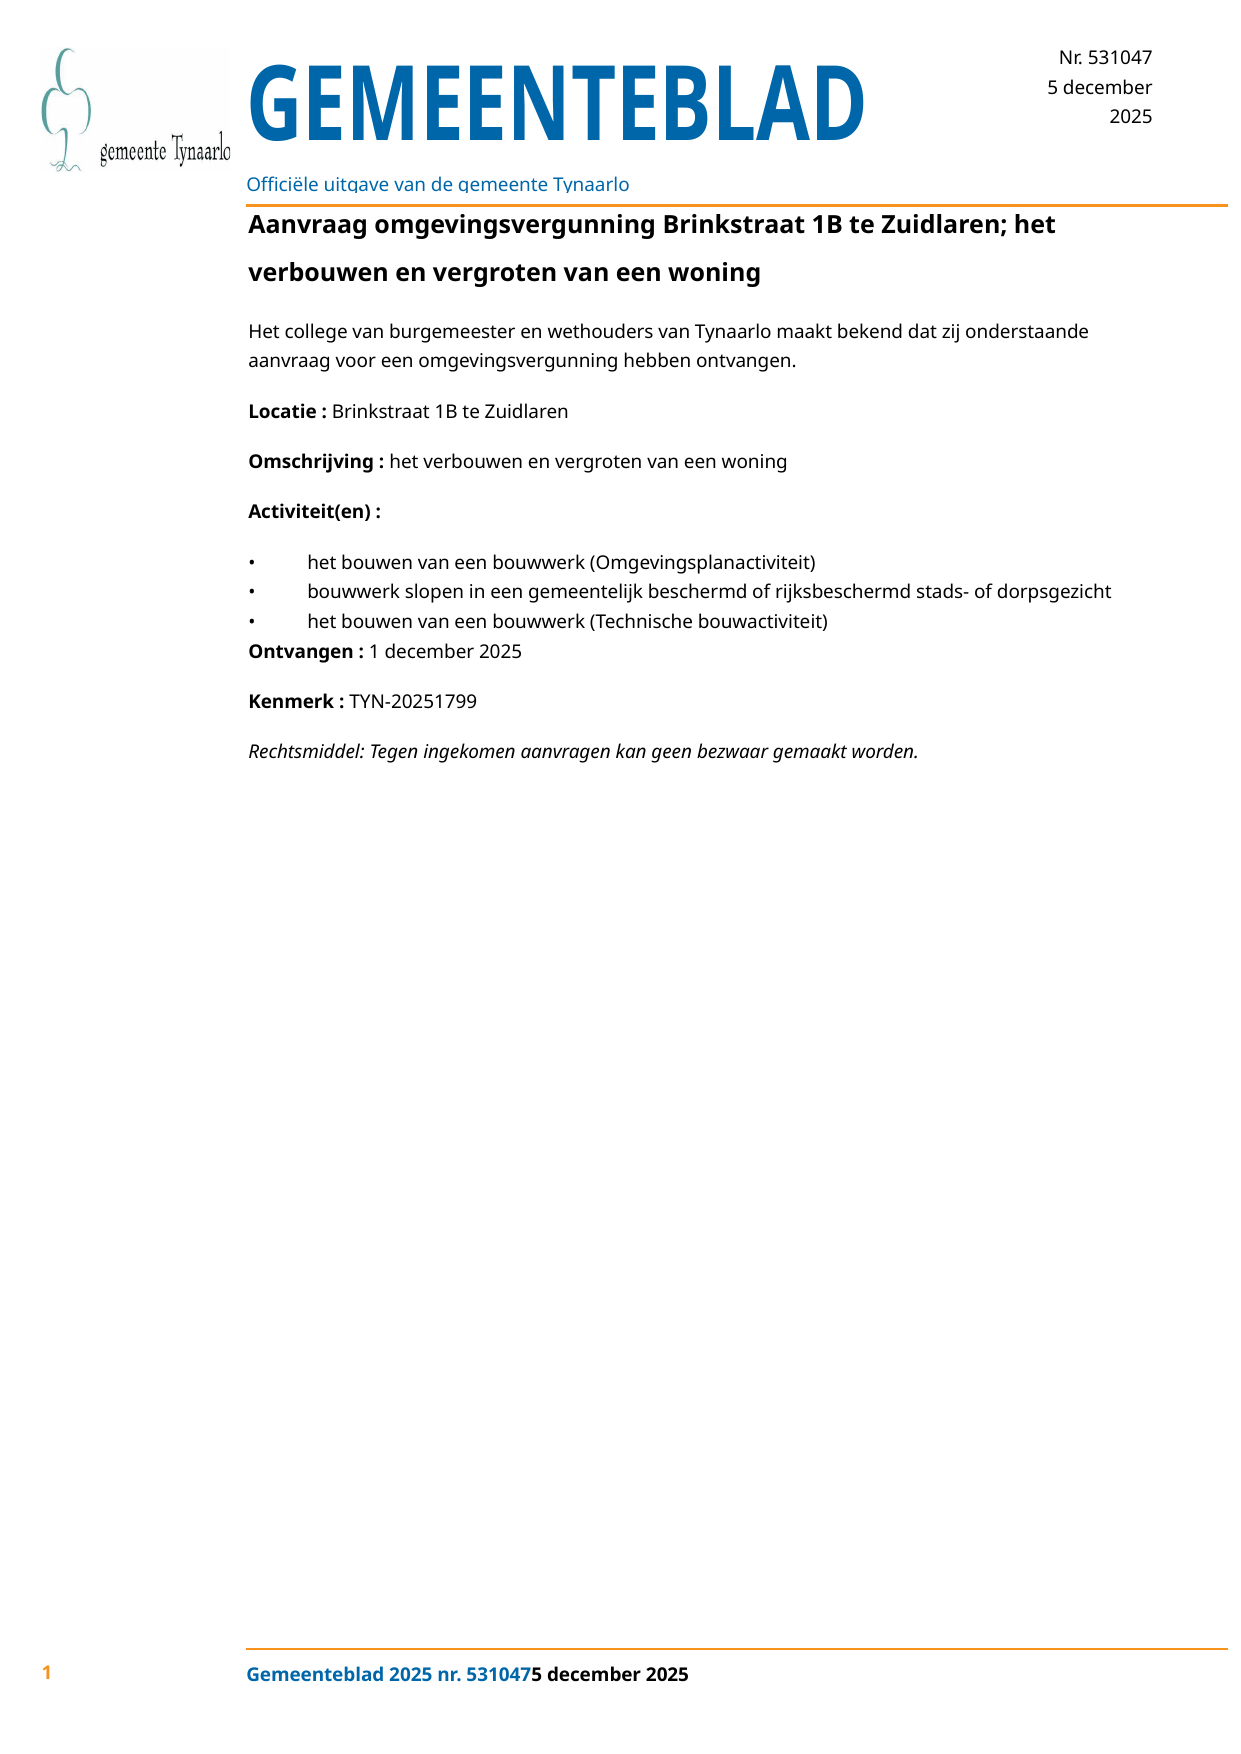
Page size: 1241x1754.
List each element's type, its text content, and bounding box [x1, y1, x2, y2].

picture [41, 47, 231, 172]
text Ontvangen : 1 december 2025 [248, 638, 1152, 664]
text Omschrijving : het verbouwen en vergroten van een woning [248, 448, 1152, 474]
text Rechtsmiddel: Tegen ingekomen aanvragen kan geen bezwaar gemaakt worden. [248, 739, 1152, 764]
text Activiteit(en) : [248, 499, 1152, 524]
text Locatie : Brinkstraat 1B te Zuidlaren [248, 398, 1152, 424]
text Aanvraag omgevingsvergunning Brinkstraat 1B te Zuidlaren; het verbouwen en vergroten van een woning [248, 207, 1152, 288]
list bouwwerk slopen in een gemeentelijk beschermd of rijksbeschermd stads- of dorpsgezicht [248, 579, 1152, 604]
list het bouwen van een bouwwerk (Technische bouwactiviteit) [248, 608, 1152, 634]
text Kenmerk : TYN-20251799 [248, 688, 1152, 714]
list het bouwen van een bouwwerk (Omgevingsplanactiviteit) [248, 549, 1152, 575]
text Het college van burgemeester en wethouders van Tynaarlo maakt bekend dat zij onderstaande aanvraag voor een omgevingsvergunning hebben ontvangen. [248, 318, 1152, 373]
